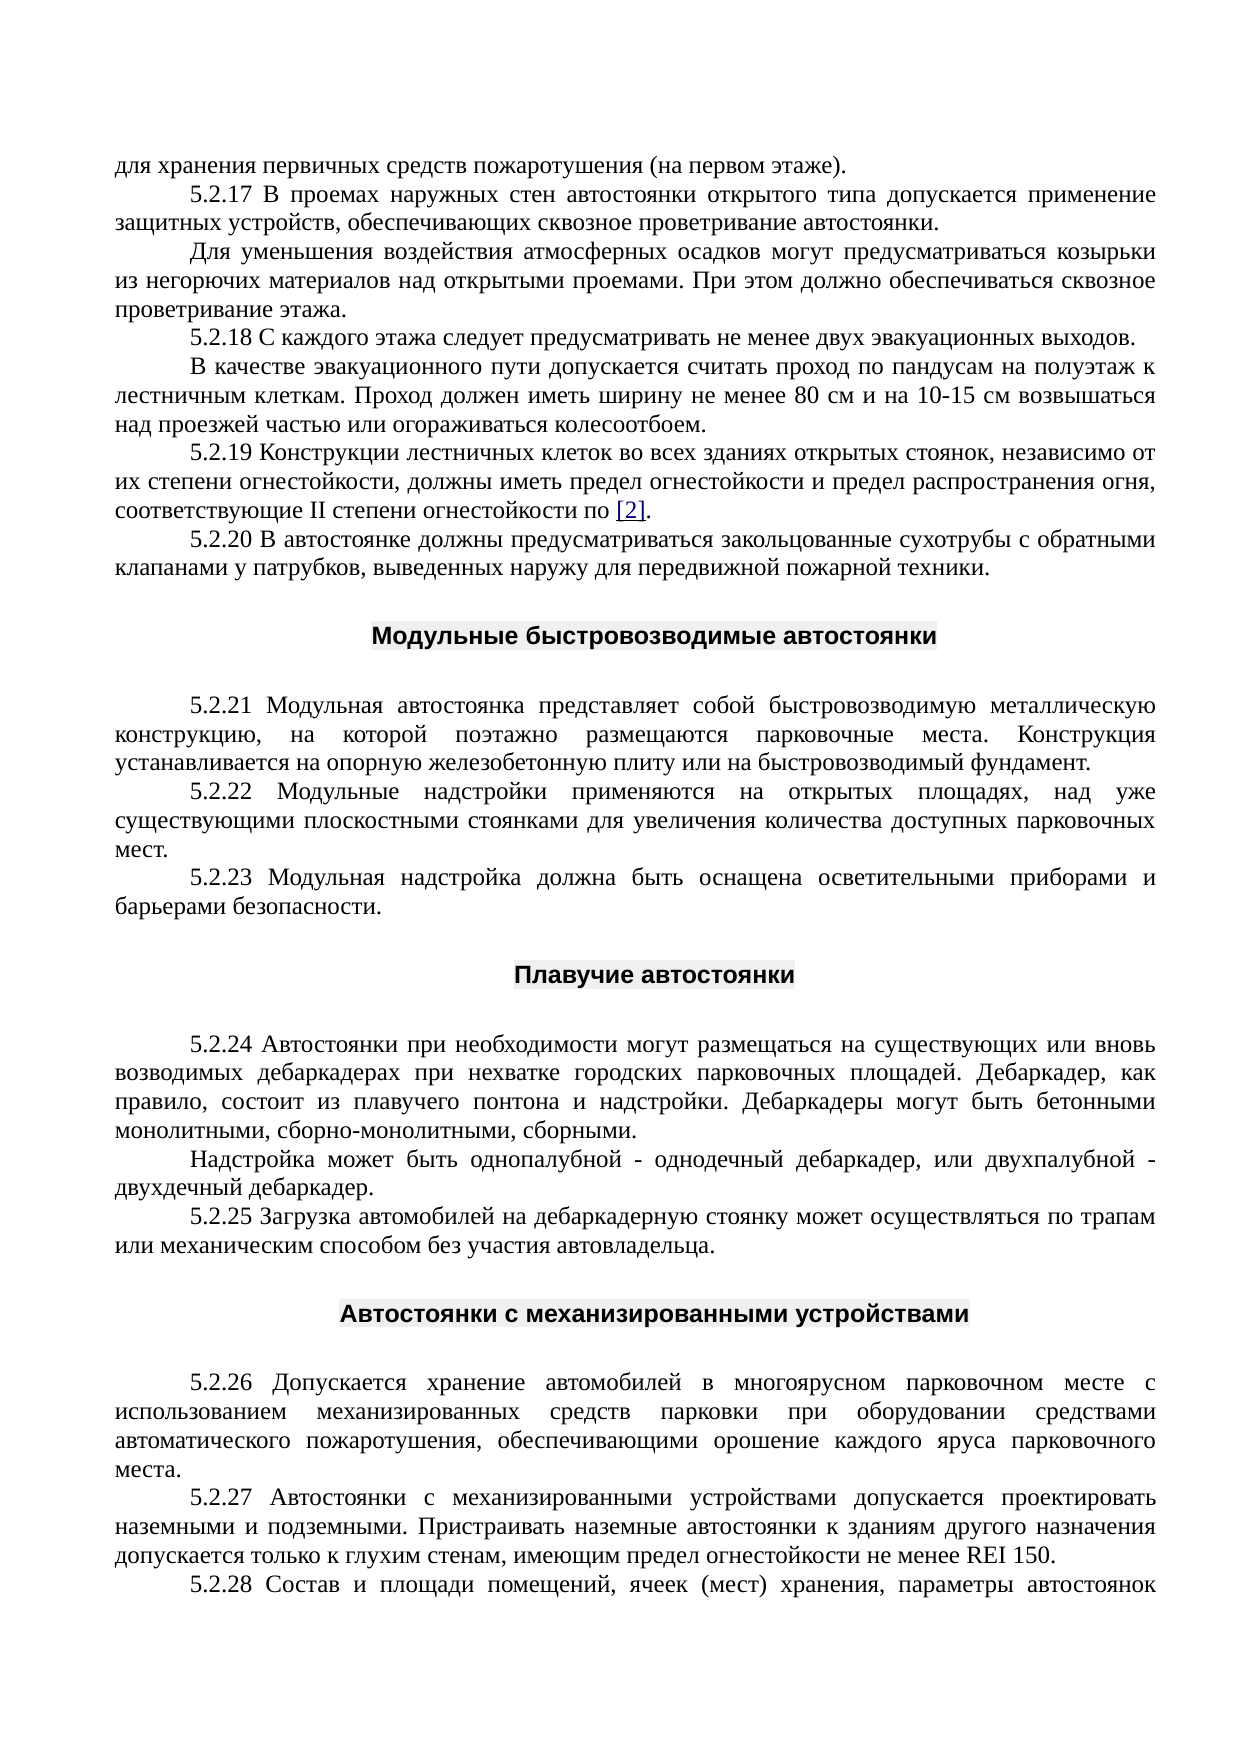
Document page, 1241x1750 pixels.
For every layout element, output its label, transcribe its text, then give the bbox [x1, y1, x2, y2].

text 5.2.28 Состав и площади помещений, ячеек (мест) хранения, параметры автостоянок [114, 1569, 1157, 1597]
text 5.2.18 С каждого этажа следует предусматривать не менее двух эвакуационных выходов. [114, 322, 1157, 351]
text 5.2.27 Автостоянки с механизированными устройствами допускается проектировать наземными и подземными. Пристраивать наземные автостоянки к зданиям другого назначения допускается только к глухим стенам, имеющим предел огнестойкости не менее REI 150. [114, 1482, 1157, 1569]
subtitle Плавучие автостоянки [152, 960, 514, 989]
text 5.2.22 Модульные надстройки применяются на открытых площадях, над уже существующими плоскостными стоянками для увеличения количества доступных парковочных мест. [114, 776, 1157, 862]
text 5.2.19 Конструкции лестничных клеток во всех зданиях открытых стоянок, независимо от их степени огнестойкости, должны иметь предел огнестойкости и предел распространения огня, соответствующие II степени огнестойкости по [2]. [114, 437, 1157, 524]
text 5.2.25 Загрузка автомобилей на дебаркадерную стоянку может осуществляться по трапам или механическим способом без участия автовладельца. [114, 1201, 1157, 1259]
text Надстройка может быть однопалубной - однодечный дебаркадер, или двухпалубной - двухдечный дебаркадер. [114, 1144, 1157, 1201]
text 5.2.23 Модульная надстройка должна быть оснащена осветительными приборами и барьерами безопасности. [114, 862, 1157, 920]
text 5.2.20 В автостоянке должны предусматриваться закольцованные сухотрубы с обратными клапанами у патрубков, выведенных наружу для передвижной пожарной техники. [114, 524, 1157, 581]
text для хранения первичных средств пожаротушения (на первом этаже). [114, 150, 1157, 179]
subtitle Модульные быстровозводимые автостоянки [152, 621, 371, 650]
text 5.2.17 В проемах наружных стен автостоянки открытого типа допускается применение защитных устройств, обеспечивающих сквозное проветривание автостоянки. [114, 179, 1157, 236]
subtitle Плавучие автостоянки [795, 960, 1157, 989]
text 5.2.21 Модульная автостоянка представляет собой быстровозводимую металлическую конструкцию, на которой поэтажно размещаются парковочные места. Конструкция устанавливается на опорную железобетонную плиту или на быстровозводимый фундамент. [114, 690, 1157, 776]
subtitle Модульные быстровозводимые автостоянки [937, 621, 1157, 650]
text 5.2.26 Допускается хранение автомобилей в многоярусном парковочном месте с использованием механизированных средств парковки при оборудовании средствами автоматического пожаротушения, обеспечивающими орошение каждого яруса парковочного места. [114, 1367, 1157, 1482]
text 5.2.24 Автостоянки при необходимости могут размещаться на существующих или вновь возводимых дебаркадерах при нехватке городских парковочных площадей. Дебаркадер, как правило, состоит из плавучего понтона и надстройки. Дебаркадеры могут быть бетонными монолитными, сборно-монолитными, сборными. [114, 1029, 1157, 1144]
text Для уменьшения воздействия атмосферных осадков могут предусматриваться козырьки из негорючих материалов над открытыми проемами. При этом должно обеспечиваться сквозное проветривание этажа. [114, 236, 1157, 322]
subtitle Автостоянки с механизированными устройствами [970, 1299, 1157, 1327]
text В качестве эвакуационного пути допускается считать проход по пандусам на полуэтаж к лестничным клеткам. Проход должен иметь ширину не менее 80 см и на 10-15 см возвышаться над проезжей частью или огораживаться колесоотбоем. [114, 351, 1157, 437]
subtitle Автостоянки с механизированными устройствами [152, 1299, 339, 1327]
